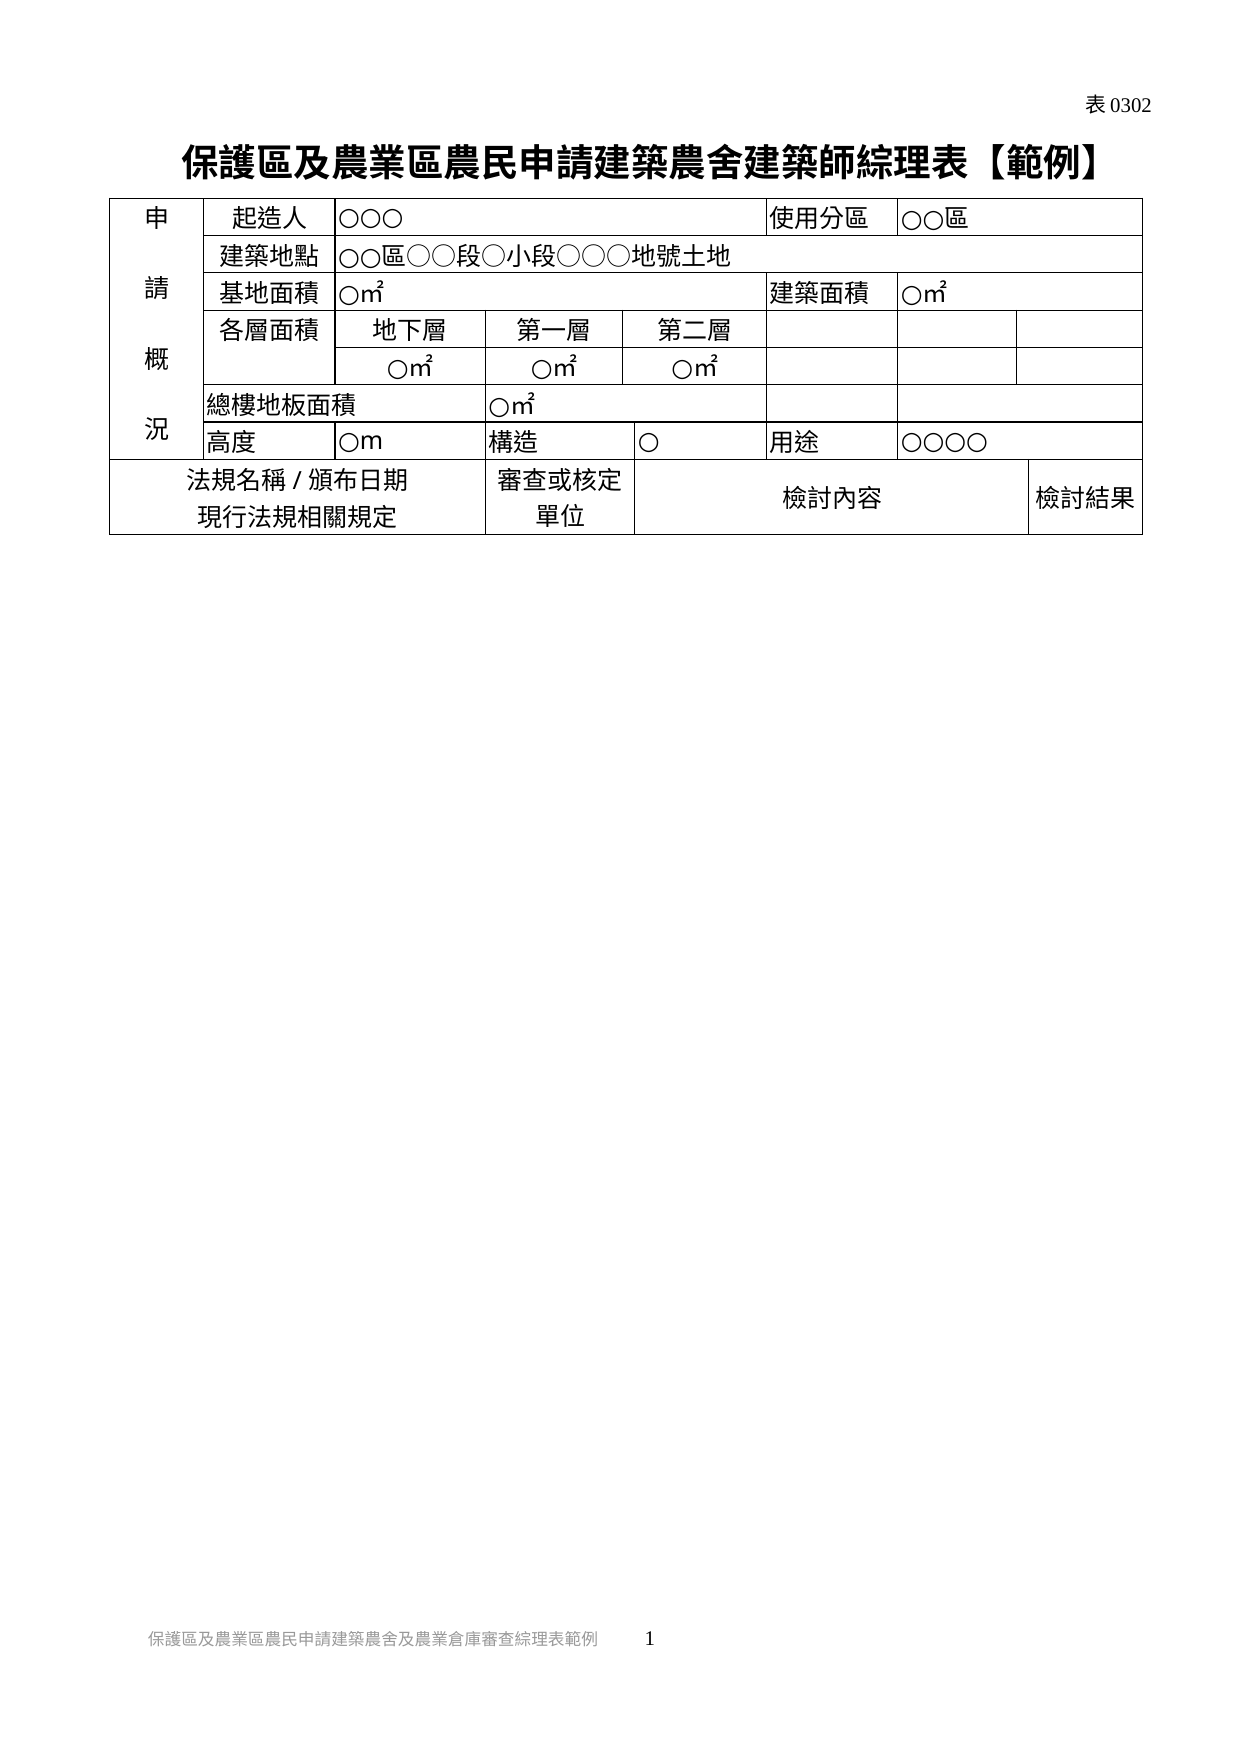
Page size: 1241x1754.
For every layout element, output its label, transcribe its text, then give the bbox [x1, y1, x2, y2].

table_cell [1017, 348, 1142, 384]
table_cell [898, 311, 1016, 347]
table_cell 構造 [486, 423, 634, 459]
table_cell 高度 [204, 423, 334, 459]
table_cell ○ [635, 423, 766, 459]
table_cell ○㎡ [486, 385, 766, 421]
table_header ○○區 [898, 199, 1142, 235]
table_cell ○○區○○段○小段○○○地號土地 [336, 236, 1142, 272]
text 保護區及農業區農民申請建築農舍建築師綜理表【範例】 [148, 123, 1152, 198]
table_cell ○㎡ [898, 273, 1142, 309]
table_cell [898, 385, 1142, 421]
table_cell [898, 348, 1016, 384]
table_header 申 請 概 況 [110, 199, 203, 459]
table_cell 檢討結果 [1029, 460, 1142, 533]
table_cell ○㎡ [623, 348, 766, 384]
table_cell ○○○○ [898, 423, 1142, 459]
table_cell 第二層 [623, 311, 766, 347]
table_cell [767, 348, 897, 384]
table_cell 檢討內容 [635, 460, 1028, 533]
table_header 使用分區 [767, 199, 897, 235]
table_cell 地下層 [336, 311, 485, 347]
table_cell 建築地點 [204, 236, 334, 272]
table_cell ○㎡ [336, 348, 485, 384]
table_header 起造人 [204, 199, 334, 235]
table_cell 第一層 [486, 311, 622, 347]
table_cell ○m [336, 423, 485, 459]
table_cell [767, 385, 897, 421]
table_cell 用途 [767, 423, 897, 459]
table_cell 法規名稱 / 頒布日期 現行法規相關規定 [110, 460, 485, 533]
table_cell ○㎡ [486, 348, 622, 384]
table_cell 總樓地板面積 [204, 385, 485, 421]
table_header ○○○ [336, 199, 766, 235]
table_cell 基地面積 [204, 273, 334, 309]
table_cell ○㎡ [336, 273, 766, 309]
table_cell [1017, 311, 1142, 347]
table_cell 各層面積 [204, 311, 334, 384]
table_cell 建築面積 [767, 273, 897, 309]
table_cell [767, 311, 897, 347]
table_cell 審查或核定單位 [486, 460, 634, 533]
